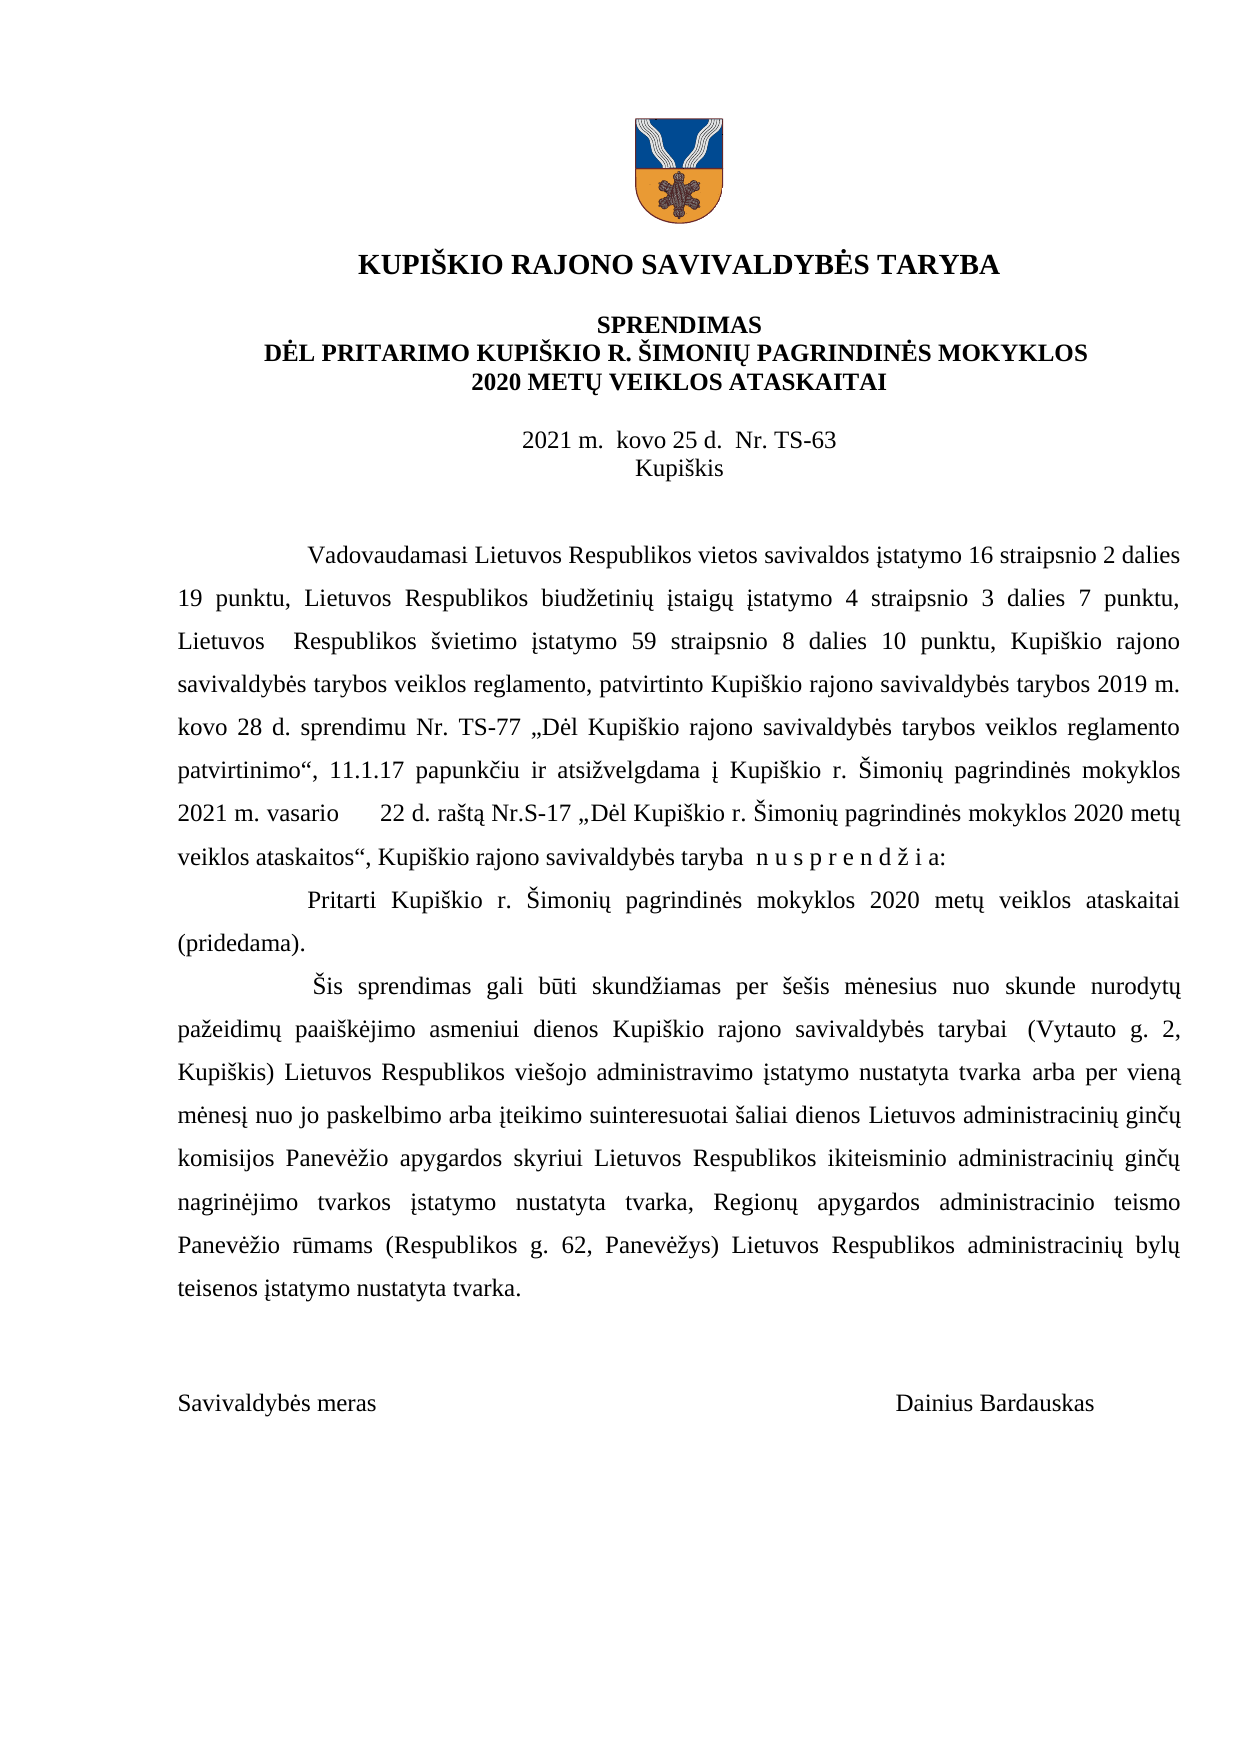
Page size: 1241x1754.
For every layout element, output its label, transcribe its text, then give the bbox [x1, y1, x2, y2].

text Savivaldybės meras Dainius Bardauskas [177, 1388, 1181, 1417]
text Vadovaudamasi Lietuvos Respublikos vietos savivaldos įstatymo 16 straipsnio 2 dalies 19 punktu, Lietuvos Respublikos biudžetinių įstaigų įstatymo 4 straipsnio 3 dalies 7 punktu, Lietuvos Respublikos švietimo įstatymo 59 straipsnio 8 dalies 10 punktu, Kupiškio rajono savivaldybės tarybos veiklos reglamento, patvirtinto Kupiškio rajono savivaldybės tarybos 2019 m. kovo 28 d. sprendimu Nr. TS-77 „Dėl Kupiškio rajono savivaldybės tarybos veiklos reglamento patvirtinimo“, 11.1.17 papunkčiu ir atsižvelgdama į Kupiškio r. Šimonių pagrindinės mokyklos 2021 m. vasario 22 d. raštą Nr.S-17 „Dėl Kupiškio r. Šimonių pagrindinės mokyklos 2020 metų veiklos ataskaitos“, Kupiškio rajono savivaldybės taryba n u s p r e n d ž i a: [177, 540, 1181, 870]
text Kupiškis [177, 453, 1181, 482]
text 2020 metų veiklos ataskaitai [177, 367, 1181, 396]
text 2021 m. kovo 25 d. Nr. TS-63 [177, 425, 1181, 453]
text DĖL PRITARIMO KUPIŠKIO R. ŠIMONIŲ PAGRINDINĖS MOKYKLOS [177, 338, 1181, 367]
text Šis sprendimas gali būti skundžiamas per šešis mėnesius nuo skunde nurodytų pažeidimų paaiškėjimo asmeniui dienos Kupiškio rajono savivaldybės tarybai (Vytauto g. 2, Kupiškis) Lietuvos Respublikos viešojo administravimo įstatymo nustatyta tvarka arba per vieną mėnesį nuo jo paskelbimo arba įteikimo suinteresuotai šaliai dienos Lietuvos administracinių ginčų komisijos Panevėžio apygardos skyriui Lietuvos Respublikos ikiteisminio administracinių ginčų nagrinėjimo tvarkos įstatymo nustatyta tvarka, Regionų apygardos administracinio teismo Panevėžio rūmams (Respublikos g. 62, Panevėžys) Lietuvos Respublikos administracinių bylų teisenos įstatymo nustatyta tvarka. [177, 971, 1181, 1302]
text SPRENDIMAS [177, 310, 1181, 338]
text KUPIŠKIO RAJONO SAVIVALDYBĖS TARYBA [177, 247, 1181, 281]
text Pritarti Kupiškio r. Šimonių pagrindinės mokyklos 2020 metų veiklos ataskaitai (pridedama). [177, 885, 1181, 957]
